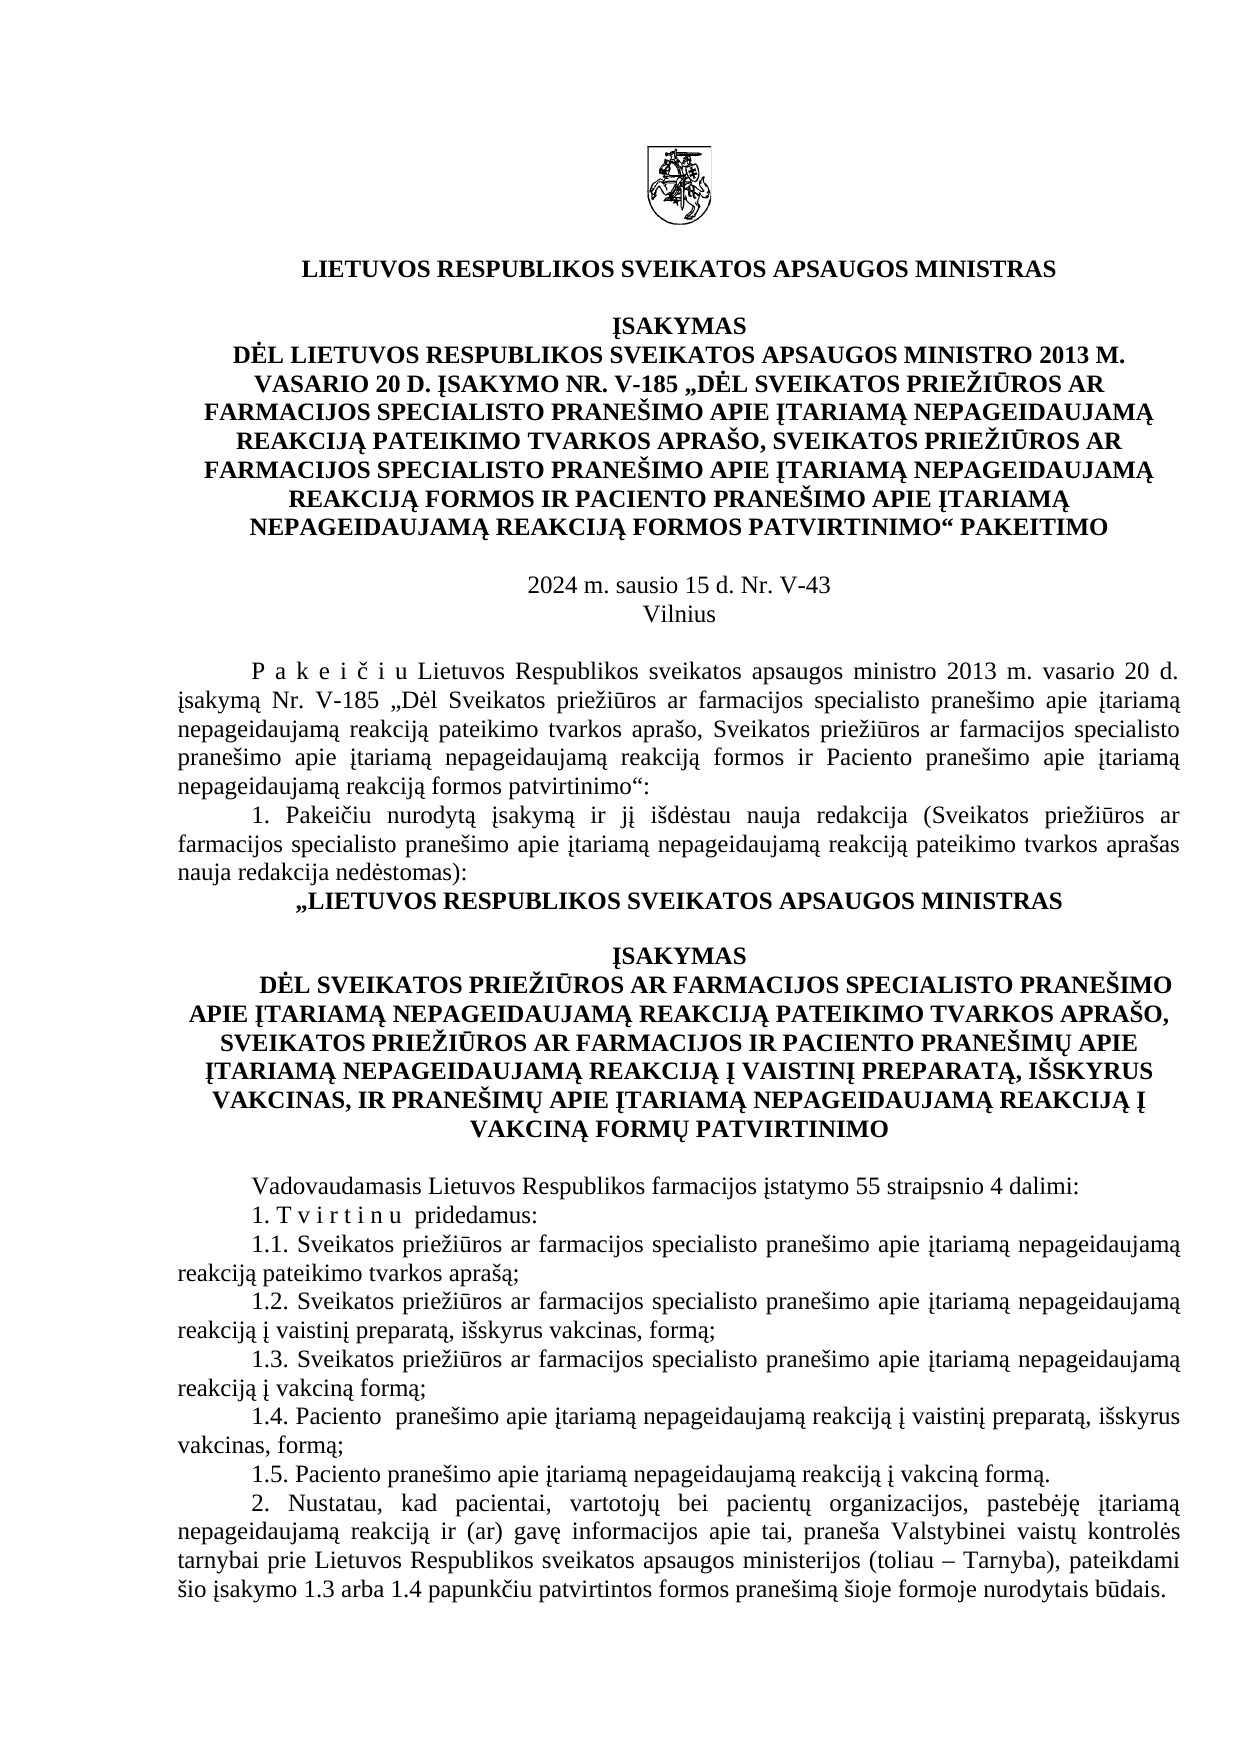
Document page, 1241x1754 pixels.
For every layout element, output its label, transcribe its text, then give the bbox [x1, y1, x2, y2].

text 1. Tvirtinu pridedamus: [177, 1200, 1181, 1229]
text 2024 m. sausio 15 d. Nr. V-43 [177, 570, 1181, 599]
text 1.5. Paciento pranešimo apie įtariamą nepageidaujamą reakciją į vakciną formą. [177, 1459, 1181, 1488]
text 1.4. Paciento pranešimo apie įtariamą nepageidaujamą reakciją į vaistinį preparatą, išskyrus vakcinas, formą; [177, 1401, 1181, 1459]
text LIETUVOS RESPUBLIKOS SVEIKATOS APSAUGOS MINISTRAS [177, 254, 1181, 282]
text „LIETUVOS RESPUBLIKOS SVEIKATOS APSAUGOS MINISTRAS [177, 886, 1181, 915]
text P a k e i č i u Lietuvos Respublikos sveikatos apsaugos ministro 2013 m. vasario 20 d. įsakymą Nr. V-185 „Dėl Sveikatos priežiūros ar farmacijos specialisto pranešimo apie įtariamą nepageidaujamą reakciją pateikimo tvarkos aprašo, Sveikatos priežiūros ar farmacijos specialisto pranešimo apie įtariamą nepageidaujamą reakciją formos ir Paciento pranešimo apie įtariamą nepageidaujamą reakciją formos patvirtinimo“: [177, 656, 1181, 800]
text 1. Pakeičiu nurodytą įsakymą ir jį išdėstau nauja redakcija (Sveikatos priežiūros ar farmacijos specialisto pranešimo apie įtariamą nepageidaujamą reakciją pateikimo tvarkos aprašas nauja redakcija nedėstomas): [177, 800, 1181, 886]
text 1.2. Sveikatos priežiūros ar farmacijos specialisto pranešimo apie įtariamą nepageidaujamą reakciją į vaistinį preparatą, išskyrus vakcinas, formą; [177, 1286, 1181, 1344]
text DĖL SVEIKATOS PRIEŽIŪROS AR FARMACIJOS SPECIALISTO PRANEŠIMO APIE ĮTARIAMĄ NEPAGEIDAUJAMĄ REAKCIJĄ PATEIKIMO TVARKOS APRAŠO, SVEIKATOS PRIEŽIŪROS AR FARMACIJOS IR PACIENTO PRANEŠIMŲ APIE ĮTARIAMĄ NEPAGEIDAUJAMĄ REAKCIJĄ Į VAISTINĮ PREPARATĄ, IŠSKYRUS VAKCINAS, IR PRANEŠIMŲ APIE ĮTARIAMĄ NEPAGEIDAUJAMĄ REAKCIJĄ Į VAKCINĄ FORMŲ PATVIRTINIMO [177, 970, 1181, 1143]
text Vadovaudamasis Lietuvos Respublikos farmacijos įstatymo 55 straipsnio 4 dalimi: [177, 1171, 1181, 1200]
text DĖL LIETUVOS RESPUBLIKOS SVEIKATOS APSAUGOS MINISTRO 2013 M. VASARIO 20 D. ĮSAKYMO NR. V-185 „DĖL SVEIKATOS PRIEŽIŪROS AR FARMACIJOS SPECIALISTO PRANEŠIMO APIE ĮTARIAMĄ NEPAGEIDAUJAMĄ REAKCIJĄ PATEIKIMO TVARKOS APRAŠO, SVEIKATOS PRIEŽIŪROS AR FARMACIJOS SPECIALISTO PRANEŠIMO APIE ĮTARIAMĄ NEPAGEIDAUJAMĄ REAKCIJĄ FORMOS IR PACIENTO PRANEŠIMO APIE ĮTARIAMĄ NEPAGEIDAUJAMĄ REAKCIJĄ FORMOS PATVIRTINIMO“ PAKEITIMO [177, 340, 1181, 541]
text ĮSAKYMAS [177, 311, 1181, 340]
text 1.3. Sveikatos priežiūros ar farmacijos specialisto pranešimo apie įtariamą nepageidaujamą reakciją į vakciną formą; [177, 1344, 1181, 1401]
text Vilnius [177, 599, 1181, 627]
text 1.1. Sveikatos priežiūros ar farmacijos specialisto pranešimo apie įtariamą nepageidaujamą reakciją pateikimo tvarkos aprašą; [177, 1229, 1181, 1286]
text 2. Nustatau, kad pacientai, vartotojų bei pacientų organizacijos, pastebėję įtariamą nepageidaujamą reakciją ir (ar) gavę informacijos apie tai, praneša Valstybinei vaistų kontrolės tarnybai prie Lietuvos Respublikos sveikatos apsaugos ministerijos (toliau – Tarnyba), pateikdami šio įsakymo 1.3 arba 1.4 papunkčiu patvirtintos formos pranešimą šioje formoje nurodytais būdais. [177, 1488, 1181, 1603]
text ĮSAKYMAS [177, 941, 1181, 970]
